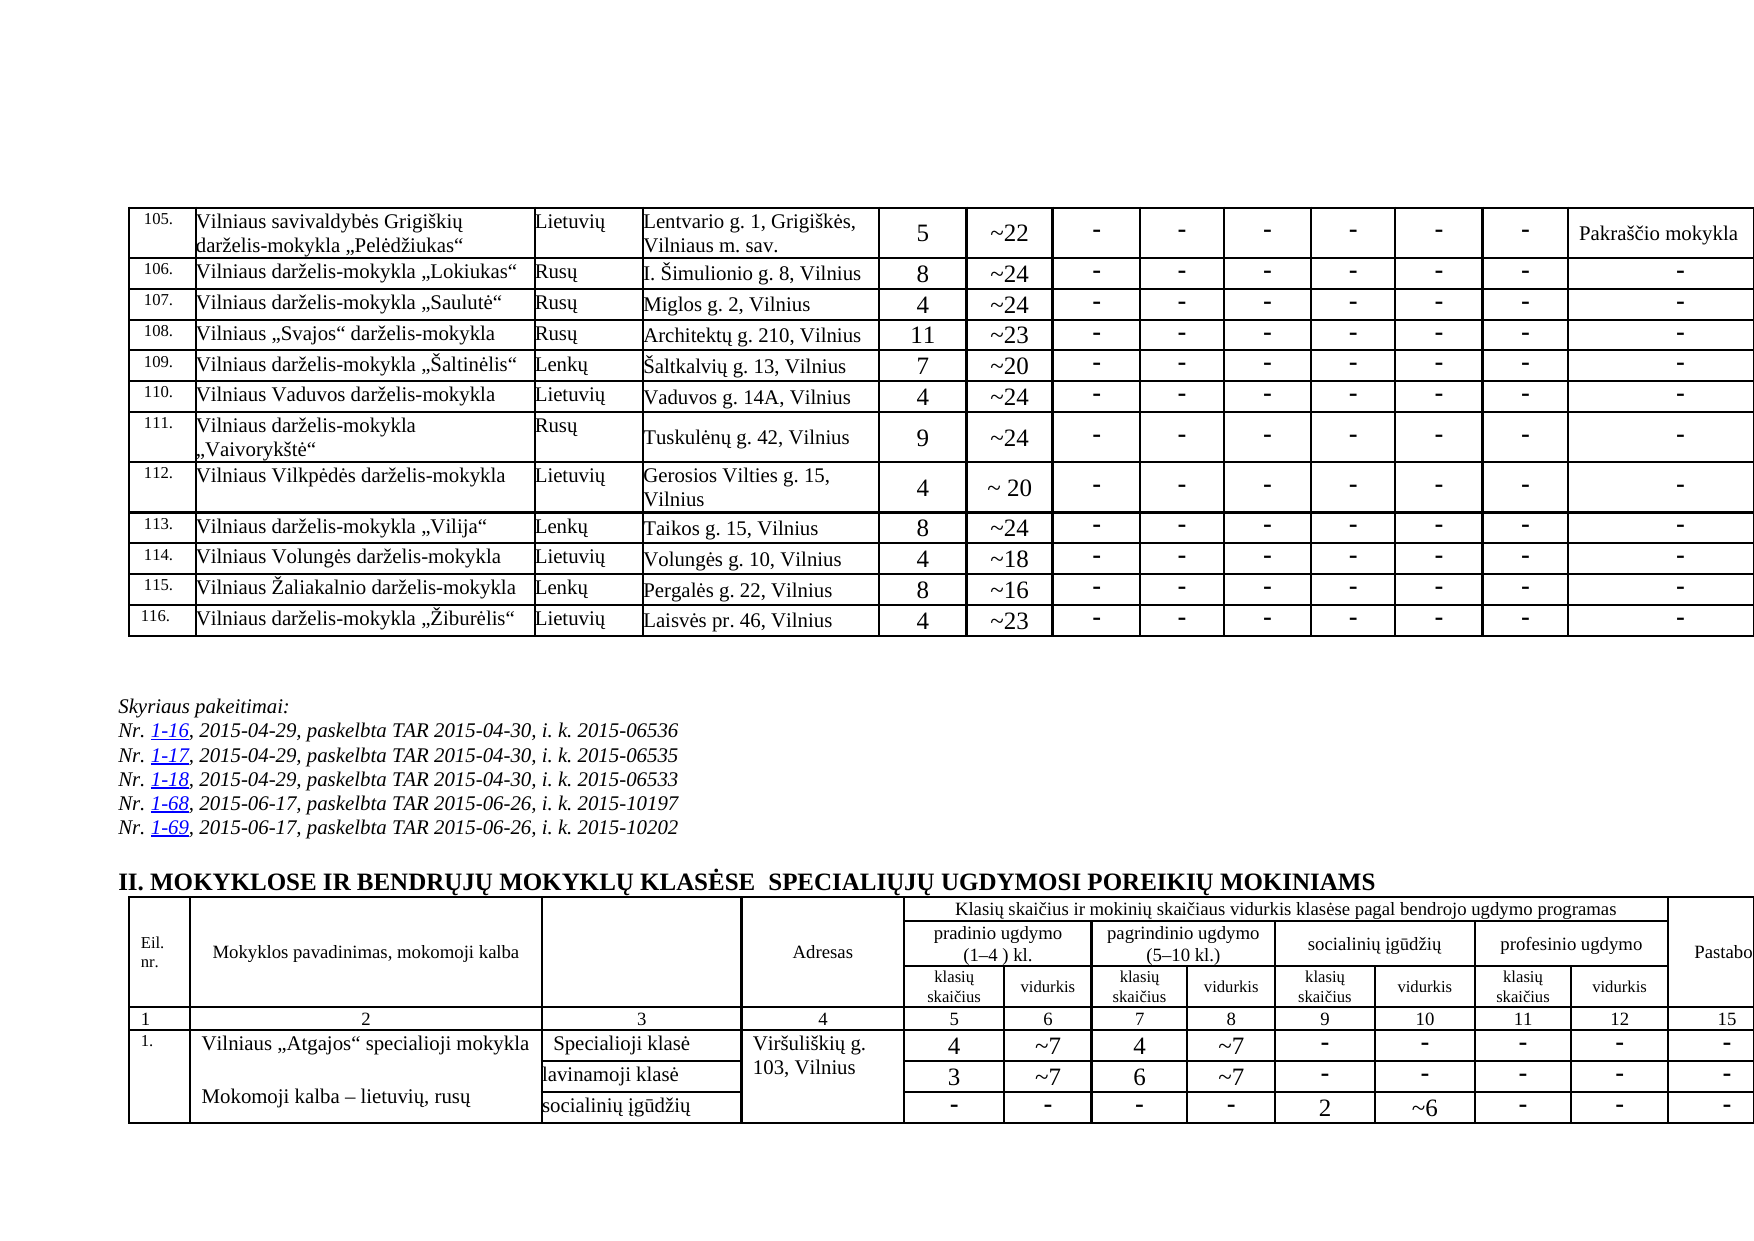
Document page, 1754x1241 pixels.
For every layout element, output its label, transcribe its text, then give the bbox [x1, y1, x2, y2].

table_cell Volungės g. 10, Vilnius [644, 544, 878, 573]
table_cell Lietuvių [536, 544, 642, 573]
table_cell 4 [880, 463, 965, 511]
table_cell  [1396, 575, 1481, 604]
table_cell Gerosios Vilties g. 15, Vilnius [644, 463, 878, 511]
table_cell Rusų [536, 413, 642, 461]
table_cell 7 [880, 351, 965, 380]
table_cell  [1141, 259, 1223, 288]
table_cell Vilniaus darželis-mokykla „Lokiukas“ [197, 259, 534, 288]
table_cell Taikos g. 15, Vilnius [644, 514, 878, 542]
table_cell ~24 [968, 259, 1051, 288]
table_cell 9 [880, 413, 965, 461]
table_cell 4 [880, 606, 965, 635]
table_cell klasių skaičius [1093, 967, 1186, 1006]
table_cell vidurkis [1572, 967, 1667, 1006]
text Nr. 1-18, 2015-04-29, paskelbta TAR 2015-04-30, i. k. 2015-06533 [118, 767, 1636, 791]
table_cell 6 [1093, 1062, 1186, 1091]
table_cell Lentvario g. 1, Grigiškės, Vilniaus m. sav. [644, 209, 878, 257]
table_cell  [1569, 351, 1753, 380]
table_cell  [1312, 413, 1394, 461]
table_cell 113. [130, 514, 195, 542]
table_cell Rusų [536, 321, 642, 349]
table_cell 8 [880, 514, 965, 542]
table_cell  [1669, 1093, 1753, 1122]
table_cell  [1484, 321, 1567, 349]
text Nr. 1-68, 2015-06-17, paskelbta TAR 2015-06-26, i. k. 2015-10197 [118, 791, 1636, 815]
table_cell klasių skaičius [1476, 967, 1570, 1006]
table_cell  [1141, 209, 1223, 257]
table_cell Vilniaus darželis-mokykla „Saulutė“ [197, 290, 534, 318]
table_cell  [1225, 209, 1310, 257]
table_cell  [1569, 514, 1753, 542]
table_cell  [1396, 463, 1481, 511]
table_cell  [1312, 575, 1394, 604]
table_cell  [1054, 575, 1139, 604]
table_cell Vilniaus Žaliakalnio darželis-mokykla [197, 575, 534, 604]
table_cell  [1484, 351, 1567, 380]
table_cell 4 [1093, 1031, 1186, 1060]
table_cell 110. [130, 382, 195, 411]
table_cell ~24 [968, 290, 1051, 318]
table_cell  [1141, 413, 1223, 461]
table_cell 10 [1376, 1008, 1474, 1029]
table_cell  [1054, 514, 1139, 542]
table_cell profesinio ugdymo [1476, 922, 1667, 965]
table_cell ~16 [968, 575, 1051, 604]
text Nr. 1-69, 2015-06-17, paskelbta TAR 2015-06-26, i. k. 2015-10202 [118, 815, 1636, 839]
table_cell socialinių įgūdžių [1276, 922, 1474, 965]
table_cell  [1484, 290, 1567, 318]
table_cell  [1312, 514, 1394, 542]
table_cell  [1476, 1093, 1570, 1122]
table_cell Architektų g. 210, Vilnius [644, 321, 878, 349]
table_cell  [1141, 321, 1223, 349]
text Nr. 1-16, 2015-04-29, paskelbta TAR 2015-04-30, i. k. 2015-06536 [118, 718, 1636, 742]
table_cell  [1312, 351, 1394, 380]
table_cell  [1141, 514, 1223, 542]
table_cell klasių skaičius [1276, 967, 1374, 1006]
table_cell Vilniaus „Svajos“ darželis-mokykla [197, 321, 534, 349]
table_cell  [1569, 382, 1753, 411]
text II. mokyklose ir bendrųjų mokyklų klasėse specialiųjų UGDyMOSI poreikių mokiniams [118, 867, 1636, 896]
table_cell  [1054, 463, 1139, 511]
table_cell  [1225, 290, 1310, 318]
table_cell 8 [1188, 1008, 1274, 1029]
table_cell Tuskulėnų g. 42, Vilnius [644, 413, 878, 461]
table_cell  [1141, 606, 1223, 635]
table_cell Lietuvių [536, 463, 642, 511]
table_cell 7 [1093, 1008, 1186, 1029]
table_cell  [1141, 290, 1223, 318]
table_cell  [1054, 413, 1139, 461]
table_cell  [1572, 1093, 1667, 1122]
table_cell 3 [543, 1008, 740, 1029]
table_cell  [1225, 463, 1310, 511]
table_cell 11 [1476, 1008, 1570, 1029]
table_cell  [1054, 544, 1139, 573]
table_cell ~7 [1188, 1062, 1274, 1091]
table_cell  [1569, 321, 1753, 349]
table_cell  [1484, 514, 1567, 542]
table_cell  [1054, 351, 1139, 380]
table_cell 114. [130, 544, 195, 573]
table_cell  [1312, 209, 1394, 257]
table_cell 105. [130, 209, 195, 257]
table_cell  [1569, 606, 1753, 635]
table_cell  [1312, 463, 1394, 511]
table_header Eil. nr. [130, 898, 189, 1006]
table_cell Vilniaus darželis-mokykla „Šaltinėlis“ [197, 351, 534, 380]
table_cell ~7 [1005, 1031, 1090, 1060]
table_cell Rusų [536, 290, 642, 318]
table_cell  [1312, 321, 1394, 349]
table_cell  [1312, 544, 1394, 573]
table_cell Šaltkalvių g. 13, Vilnius [644, 351, 878, 380]
table_cell  [1484, 413, 1567, 461]
table_cell ~18 [968, 544, 1051, 573]
table_cell Lenkų [536, 351, 642, 380]
table_cell  [1396, 413, 1481, 461]
table_cell  [1141, 351, 1223, 380]
table_cell  [1225, 544, 1310, 573]
table_cell  [1569, 575, 1753, 604]
table_cell  [1141, 463, 1223, 511]
table_cell 115. [130, 575, 195, 604]
table_cell  [1093, 1093, 1186, 1122]
table_cell ~24 [968, 382, 1051, 411]
table_cell ~22 [968, 209, 1051, 257]
table_cell  [1669, 1062, 1753, 1091]
table_cell ~ 20 [968, 463, 1051, 511]
table_cell  [1572, 1062, 1667, 1091]
table_cell I. Šimulionio g. 8, Vilnius [644, 259, 878, 288]
table_cell  [1569, 290, 1753, 318]
table_header Klasių skaičius ir mokinių skaičiaus vidurkis klasėse pagal bendrojo ugdymo programas [905, 898, 1667, 920]
table_cell ~7 [1005, 1062, 1090, 1091]
table_cell 4 [880, 382, 965, 411]
table_cell pradinio ugdymo (1–4 ) kl. [905, 922, 1090, 965]
table_cell Pergalės g. 22, Vilnius [644, 575, 878, 604]
table_cell  [1569, 259, 1753, 288]
table_cell Lenkų [536, 514, 642, 542]
table_cell Rusų [536, 259, 642, 288]
table_cell  [1569, 544, 1753, 573]
table_header [543, 898, 740, 1006]
table_cell  [1225, 514, 1310, 542]
table_cell  [1569, 463, 1753, 511]
table_cell  [1276, 1062, 1374, 1091]
table_cell  [1312, 290, 1394, 318]
table_cell  [1141, 575, 1223, 604]
table_cell 4 [905, 1031, 1003, 1060]
table_cell  [1572, 1031, 1667, 1060]
table_cell 106. [130, 259, 195, 288]
table_cell pagrindinio ugdymo (5–10 kl.) [1093, 922, 1274, 965]
table_cell klasių skaičius [905, 967, 1003, 1006]
table_cell Vilniaus darželis-mokykla „Vilija“ [197, 514, 534, 542]
table_cell  [1312, 259, 1394, 288]
table_cell ~6 [1376, 1093, 1474, 1122]
table_cell  [1188, 1093, 1274, 1122]
table_cell  [1396, 382, 1481, 411]
table_cell Vilniaus Vaduvos darželis-mokykla [197, 382, 534, 411]
table_cell Laisvės pr. 46, Vilnius [644, 606, 878, 635]
table_cell  [1376, 1062, 1474, 1091]
table_cell Vilniaus darželis-mokykla „Vaivorykštė“ [197, 413, 534, 461]
table_cell  [1054, 259, 1139, 288]
table_cell  [1054, 606, 1139, 635]
table_cell Vaduvos g. 14A, Vilnius [644, 382, 878, 411]
table_cell  [1484, 463, 1567, 511]
table_cell 9 [1276, 1008, 1374, 1029]
table_cell Vilniaus darželis-mokykla „Žiburėlis“ [197, 606, 534, 635]
table_cell  [1225, 606, 1310, 635]
table_cell 2 [191, 1008, 541, 1029]
table_cell  [1484, 209, 1567, 257]
table_header Adresas [743, 898, 903, 1006]
table_cell  [1225, 382, 1310, 411]
table_cell  [1141, 544, 1223, 573]
table_cell 5 [905, 1008, 1003, 1029]
table_cell  [1396, 514, 1481, 542]
table_cell  [1476, 1031, 1570, 1060]
table_cell  [1225, 259, 1310, 288]
table_cell 12 [1572, 1008, 1667, 1029]
table_cell Viršuliškių g. 103, Vilnius [743, 1031, 903, 1122]
table_cell Vilniaus Vilkpėdės darželis-mokykla [197, 463, 534, 511]
table_cell 8 [880, 259, 965, 288]
table_cell ~23 [968, 606, 1051, 635]
table_cell  [1484, 259, 1567, 288]
table_cell ~23 [968, 321, 1051, 349]
table_cell 6 [1005, 1008, 1090, 1029]
table_cell  [1312, 382, 1394, 411]
table_cell  [1225, 351, 1310, 380]
table_cell 109. [130, 351, 195, 380]
table_cell Specialioji klasė [543, 1031, 740, 1060]
table_cell 5 [880, 209, 965, 257]
table_cell 4 [743, 1008, 903, 1029]
table_cell 111. [130, 413, 195, 461]
table_cell Lietuvių [536, 209, 642, 257]
table_cell ~20 [968, 351, 1051, 380]
table_cell 4 [880, 290, 965, 318]
table_header Pastabos [1669, 898, 1753, 1006]
table_cell 112. [130, 463, 195, 511]
table_cell  [1225, 321, 1310, 349]
table_cell  [1484, 606, 1567, 635]
table_cell  [1569, 413, 1753, 461]
table_cell socialinių įgūdžių [543, 1093, 740, 1122]
table_cell 116. [130, 606, 195, 635]
table_cell  [1484, 575, 1567, 604]
table_cell  [905, 1093, 1003, 1122]
table_cell Vilniaus Volungės darželis-mokykla [197, 544, 534, 573]
table_cell 11 [880, 321, 965, 349]
table_cell Lenkų [536, 575, 642, 604]
text Nr. 1-17, 2015-04-29, paskelbta TAR 2015-04-30, i. k. 2015-06535 [118, 742, 1636, 767]
table_cell 108. [130, 321, 195, 349]
table_cell  [1054, 290, 1139, 318]
table_cell ~7 [1188, 1031, 1274, 1060]
table_cell  [1396, 290, 1481, 318]
table_cell  [1669, 1031, 1753, 1060]
table_cell  [1484, 382, 1567, 411]
table_cell 1 [130, 1008, 189, 1029]
table_cell  [1054, 209, 1139, 257]
table_cell Vilniaus „Atgajos“ specialioji mokykla Mokomoji kalba – lietuvių, rusų [191, 1031, 541, 1122]
table_cell vidurkis [1005, 967, 1090, 1006]
table_cell  [1141, 382, 1223, 411]
table_cell lavinamoji klasė [543, 1062, 740, 1091]
table_cell Vilniaus savivaldybės Grigiškių darželis-mokykla „Pelėdžiukas“ [197, 209, 534, 257]
table_cell  [1396, 321, 1481, 349]
table_header Mokyklos pavadinimas, mokomoji kalba [191, 898, 541, 1006]
table_cell 1. [130, 1031, 189, 1122]
table_cell 2 [1276, 1093, 1374, 1122]
table_cell  [1396, 209, 1481, 257]
table_cell  [1005, 1093, 1090, 1122]
table_cell  [1476, 1062, 1570, 1091]
table_cell 8 [880, 575, 965, 604]
table_cell  [1054, 321, 1139, 349]
text Skyriaus pakeitimai: [118, 694, 1636, 718]
table_cell  [1054, 382, 1139, 411]
table_cell  [1396, 606, 1481, 635]
table_cell  [1396, 351, 1481, 380]
table_cell Pakraščio mokykla [1569, 209, 1753, 257]
table_cell Lietuvių [536, 382, 642, 411]
table_cell 107. [130, 290, 195, 318]
table_cell  [1225, 575, 1310, 604]
table_cell  [1376, 1031, 1474, 1060]
table_cell  [1225, 413, 1310, 461]
table_cell vidurkis [1376, 967, 1474, 1006]
table_cell Lietuvių [536, 606, 642, 635]
table_cell 4 [880, 544, 965, 573]
table_cell  [1276, 1031, 1374, 1060]
table_cell  [1396, 544, 1481, 573]
table_cell 3 [905, 1062, 1003, 1091]
table_cell  [1484, 544, 1567, 573]
table_cell  [1312, 606, 1394, 635]
table_cell ~24 [968, 514, 1051, 542]
table_cell Miglos g. 2, Vilnius [644, 290, 878, 318]
table_cell ~24 [968, 413, 1051, 461]
table_cell  [1396, 259, 1481, 288]
table_cell vidurkis [1188, 967, 1274, 1006]
table_cell 15 [1669, 1008, 1753, 1029]
